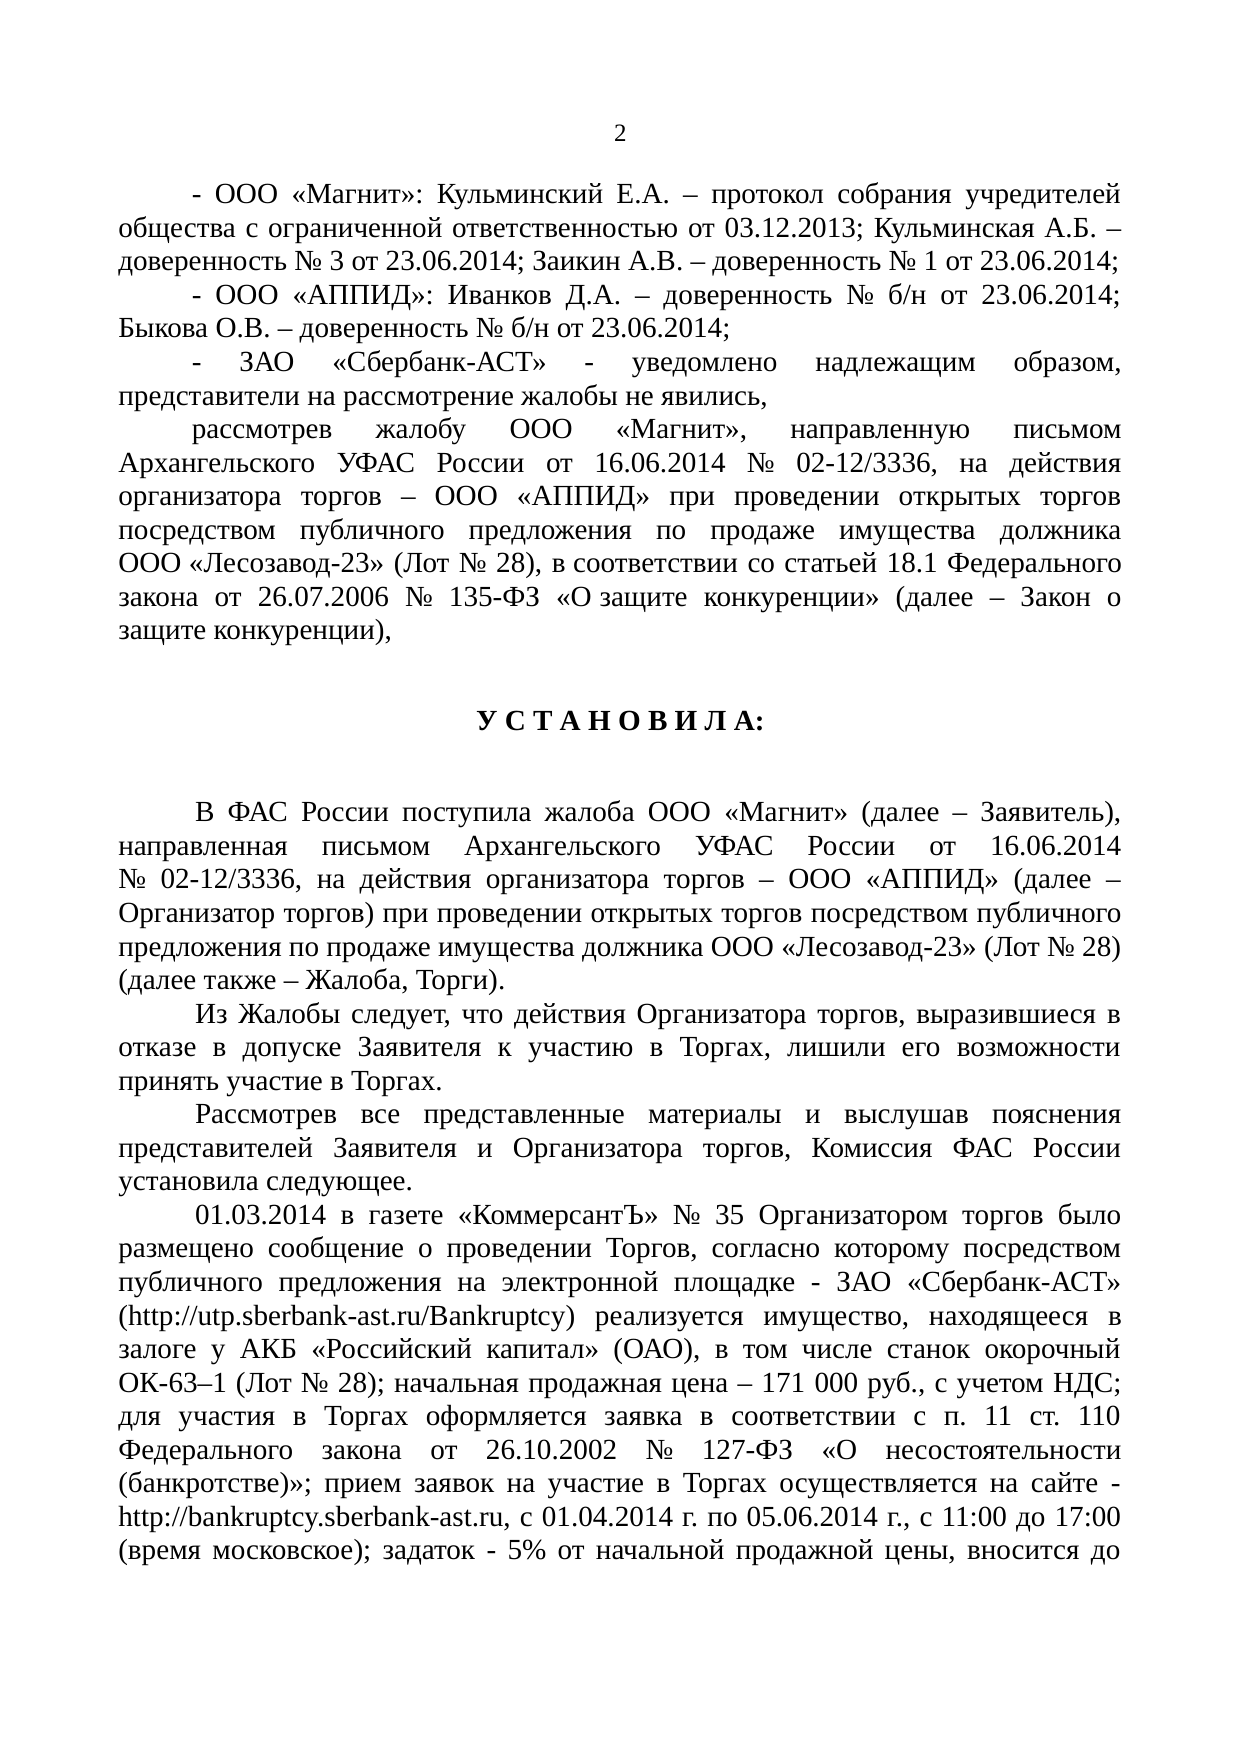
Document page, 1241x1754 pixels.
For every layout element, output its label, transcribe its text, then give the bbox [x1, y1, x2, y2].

text - ООО «АППИД»: Иванков Д.А. – доверенность № б/н от 23.06.2014; Быкова О.В. – доверенность № б/н от 23.06.2014; [118, 277, 1122, 344]
text Рассмотрев все представленные материалы и выслушав пояснения представителей Заявителя и Организатора торгов, Комиссия ФАС России установила следующее. [118, 1096, 1122, 1197]
text - ЗАО «Сбербанк-АСТ» - уведомлено надлежащим образом, представители на рассмотрение жалобы не явились, [118, 344, 1122, 411]
text рассмотрев жалобу ООО «Магнит», направленную письмом Архангельского УФАС России от 16.06.2014 № 02-12/3336, на действия организатора торгов – ООО «АППИД» при проведении открытых торгов посредством публичного предложения по продаже имущества должника ООО «Лесозавод-23» (Лот № 28), в соответствии со статьей 18.1 Федерального закона от 26.07.2006 № 135-ФЗ «О защите конкуренции» (далее – Закон о защите конкуренции), [118, 411, 1122, 646]
text 01.03.2014 в газете «КоммерсантЪ» № 35 Организатором торгов было размещено сообщение о проведении Торгов, согласно которому посредством публичного предложения на электронной площадке - ЗАО «Сбербанк-АСТ» (http://utp.sberbank-ast.ru/Bankruptcy) реализуется имущество, находящееся в залоге у АКБ «Российский капитал» (ОАО), в том числе станок окорочный ОК-63–1 (Лот № 28); начальная продажная цена – 171 000 руб., с учетом НДС; для участия в Торгах оформляется заявка в соответствии с п. 11 ст. 110 Федерального закона от 26.10.2002 № 127-ФЗ «О несостоятельности (банкротстве)»; прием заявок на участие в Торгах осуществляется на сайте - http://bankruptcy.sberbank-ast.ru, с 01.04.2014 г. по 05.06.2014 г., с 11:00 до 17:00 (время московское); задаток - 5% от начальной продажной цены, вносится до [118, 1197, 1122, 1566]
text В ФАС России поступила жалоба ООО «Магнит» (далее – Заявитель), направленная письмом Архангельского УФАС России от 16.06.2014 № 02-12/3336, на действия организатора торгов – ООО «АППИД» (далее – Организатор торгов) при проведении открытых торгов посредством публичного предложения по продаже имущества должника ООО «Лесозавод-23» (Лот № 28) (далее также – Жалоба, Торги). [118, 794, 1122, 996]
text - ООО «Магнит»: Кульминский Е.А. – протокол собрания учредителей общества с ограниченной ответственностью от 03.12.2013; Кульминская А.Б. – доверенность № 3 от 23.06.2014; Заикин А.В. – доверенность № 1 от 23.06.2014; [118, 176, 1122, 277]
text Из Жалобы следует, что действия Организатора торгов, выразившиеся в отказе в допуске Заявителя к участию в Торгах, лишили его возможности принять участие в Торгах. [118, 996, 1122, 1096]
text У С Т А Н О В И Л А: [118, 703, 1122, 737]
